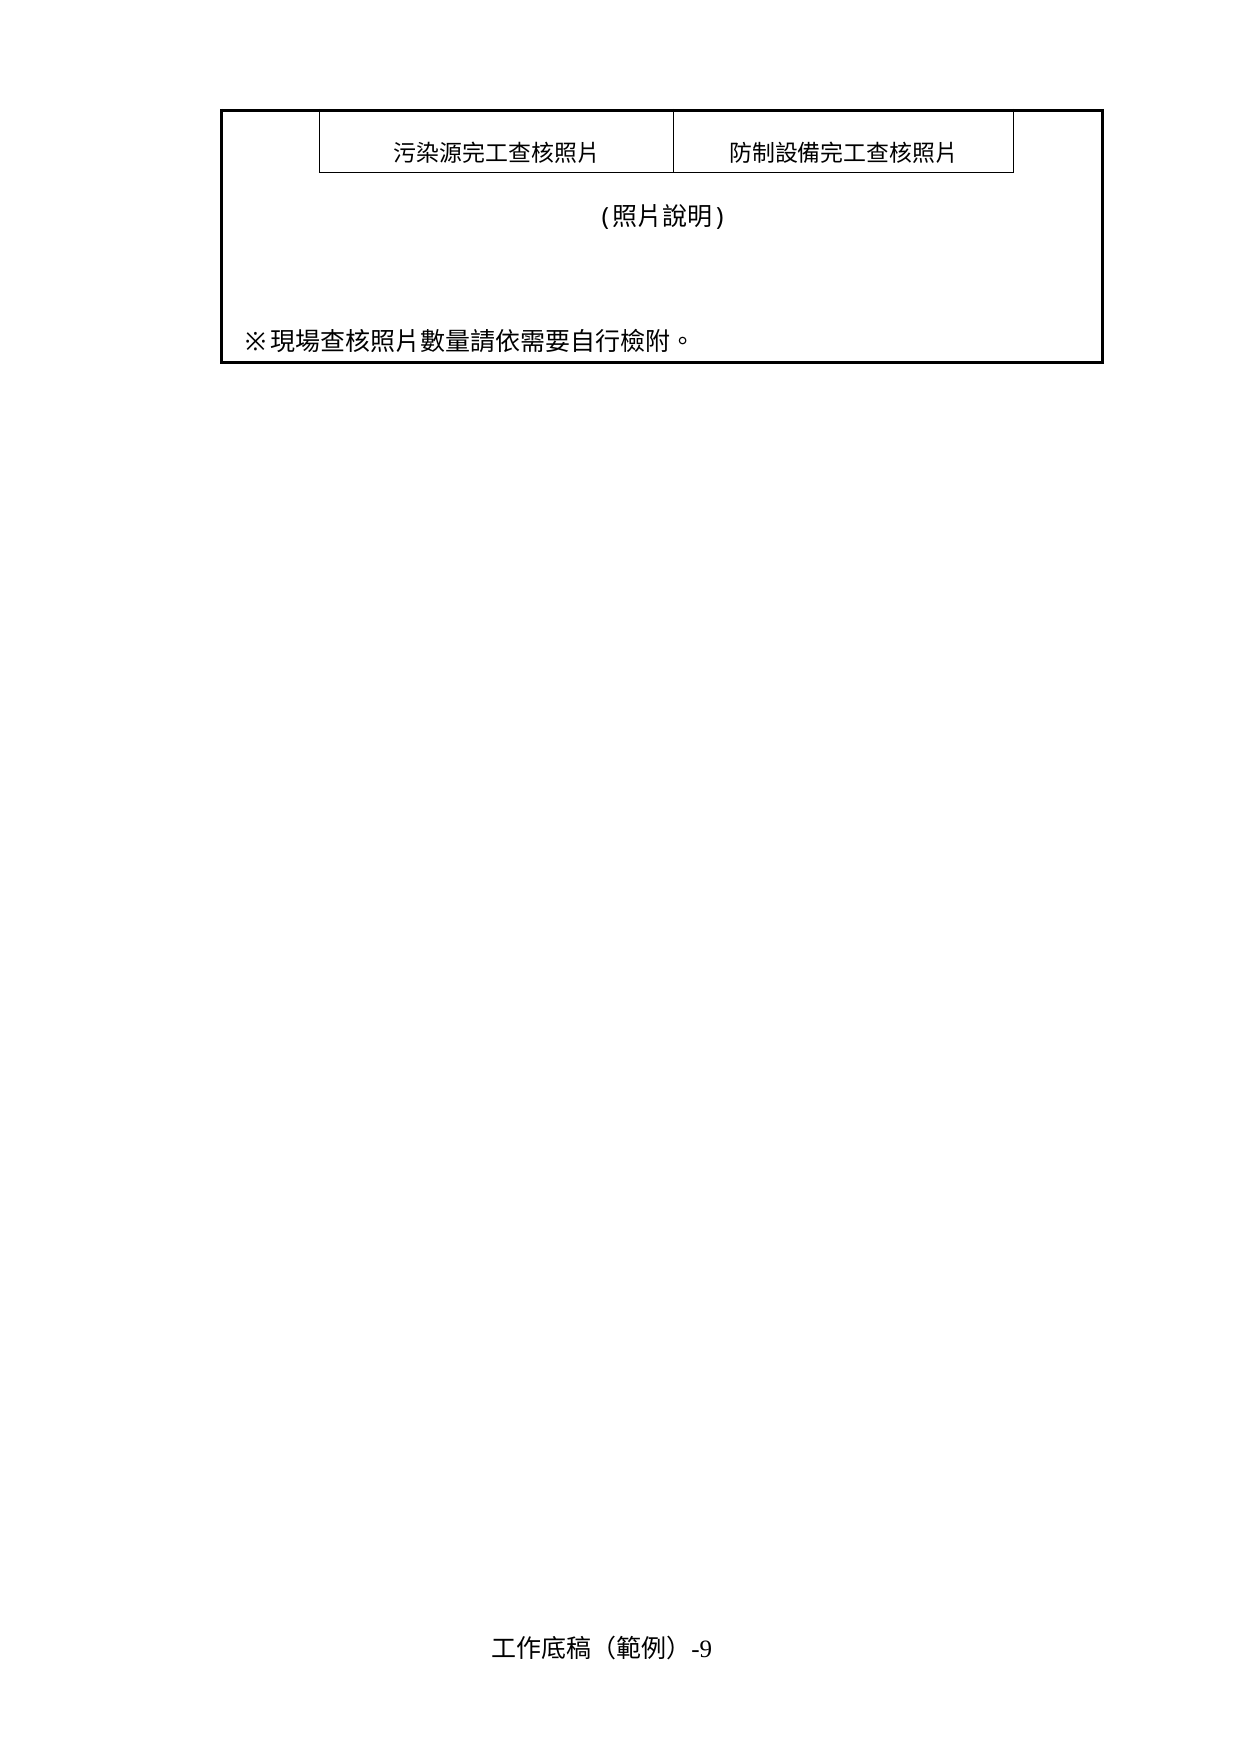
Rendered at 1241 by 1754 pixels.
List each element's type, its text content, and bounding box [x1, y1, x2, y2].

table_cell 防制設備完工查核照片 [674, 112, 1013, 172]
table_cell (照片說明) ※現場查核照片數量請依需要自行檢附。 [223, 112, 1101, 361]
table_cell 污染源完工查核照片 [320, 112, 673, 172]
